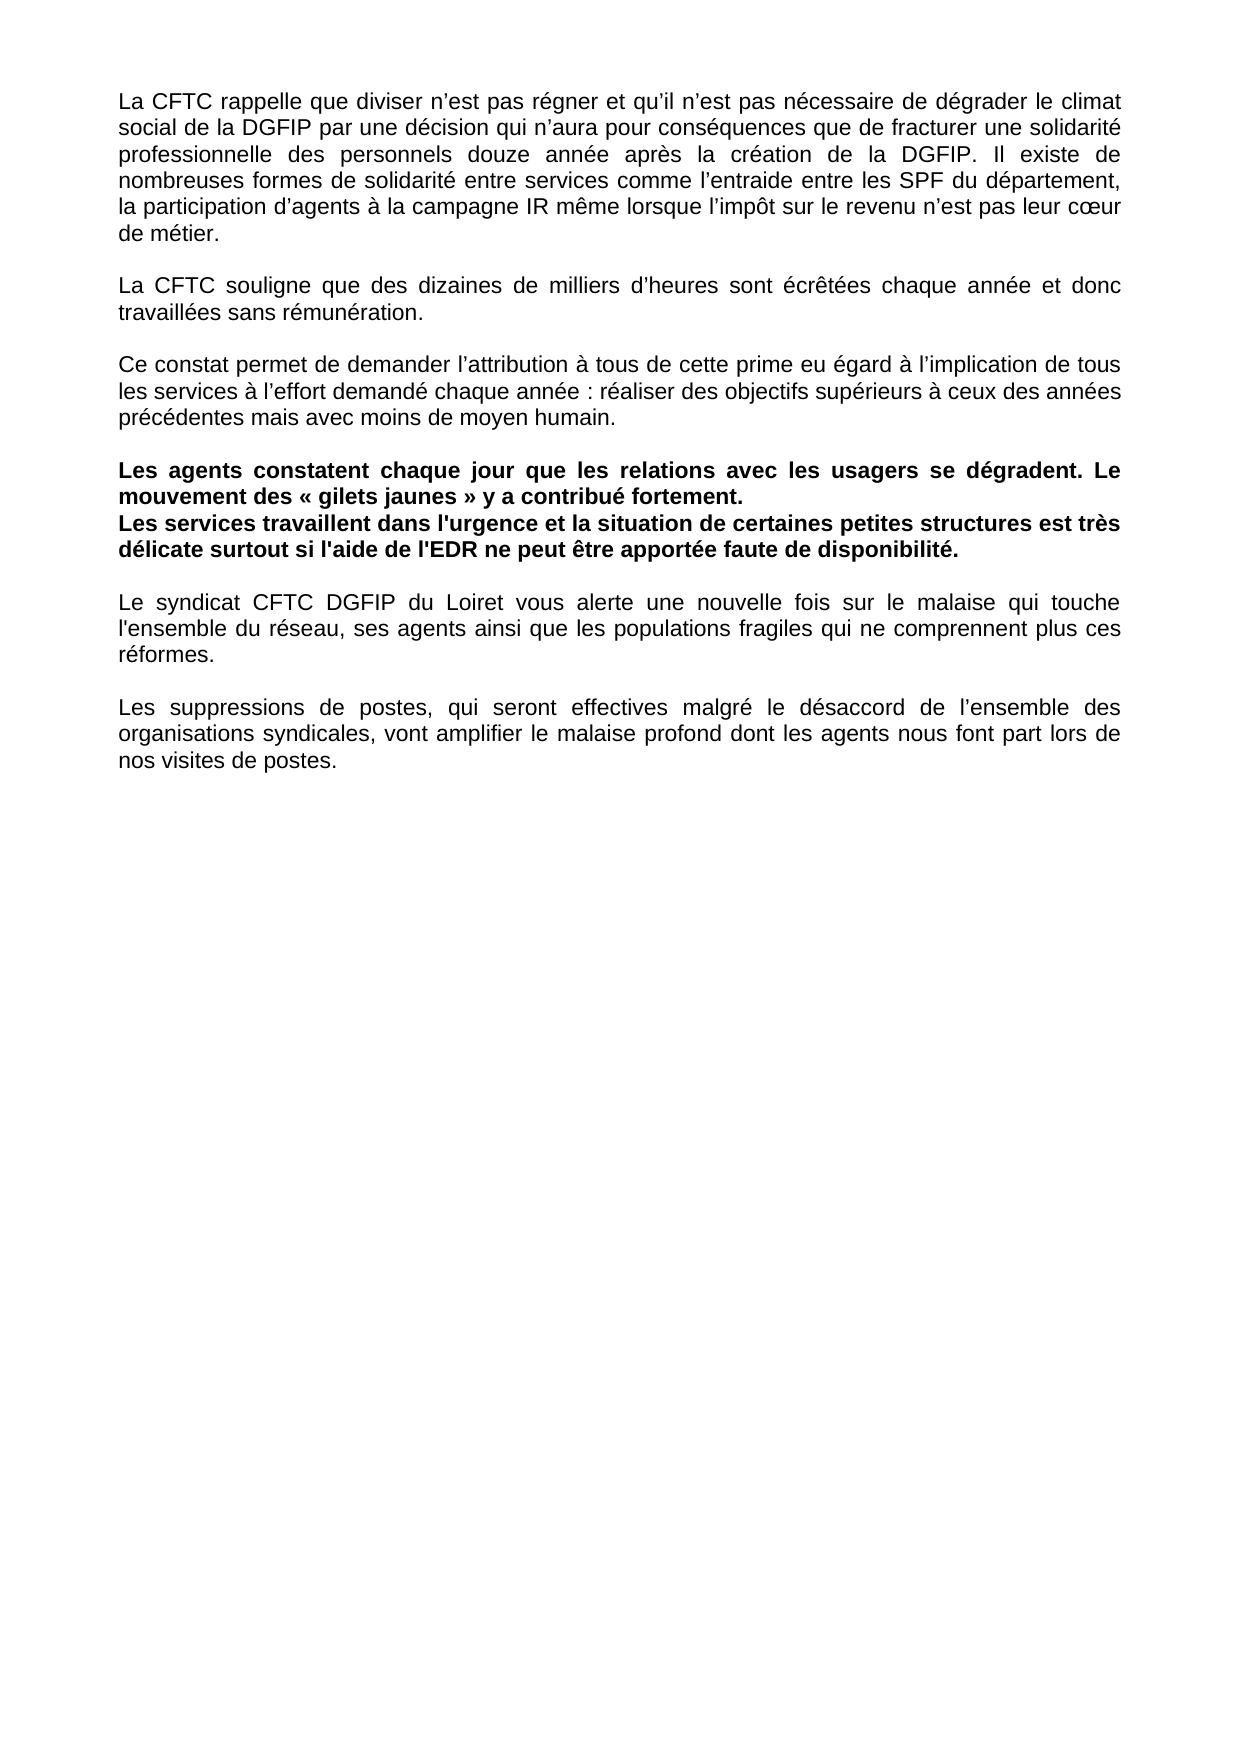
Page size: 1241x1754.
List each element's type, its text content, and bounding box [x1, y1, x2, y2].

text Le syndicat CFTC DGFIP du Loiret vous alerte une nouvelle fois sur le malaise qui touche l'ensemble du réseau, ses agents ainsi que les populations fragiles qui ne comprennent plus ces réformes. [118, 588, 1122, 668]
text Les agents constatent chaque jour que les relations avec les usagers se dégradent. Le mouvement des « gilets jaunes » y a contribué fortement. [118, 457, 1122, 509]
text Ce constat permet de demander l’attribution à tous de cette prime eu égard à l’implication de tous les services à l’effort demandé chaque année : réaliser des objectifs supérieurs à ceux des années précédentes mais avec moins de moyen humain. [118, 351, 1122, 430]
text La CFTC rappelle que diviser n’est pas régner et qu’il n’est pas nécessaire de dégrader le climat social de la DGFIP par une décision qui n’aura pour conséquences que de fracturer une solidarité professionnelle des personnels douze année après la création de la DGFIP. Il existe de nombreuses formes de solidarité entre services comme l’entraide entre les SPF du département, la participation d’agents à la campagne IR même lorsque l’impôt sur le revenu n’est pas leur cœur de métier. [118, 88, 1122, 246]
text Les suppressions de postes, qui seront effectives malgré le désaccord de l’ensemble des organisations syndicales, vont amplifier le malaise profond dont les agents nous font part lors de nos visites de postes. [118, 694, 1122, 773]
text La CFTC souligne que des dizaines de milliers d’heures sont écrêtées chaque année et donc travaillées sans rémunération. [118, 272, 1122, 325]
text Les services travaillent dans l'urgence et la situation de certaines petites structures est très délicate surtout si l'aide de l'EDR ne peut être apportée faute de disponibilité. [118, 509, 1122, 562]
